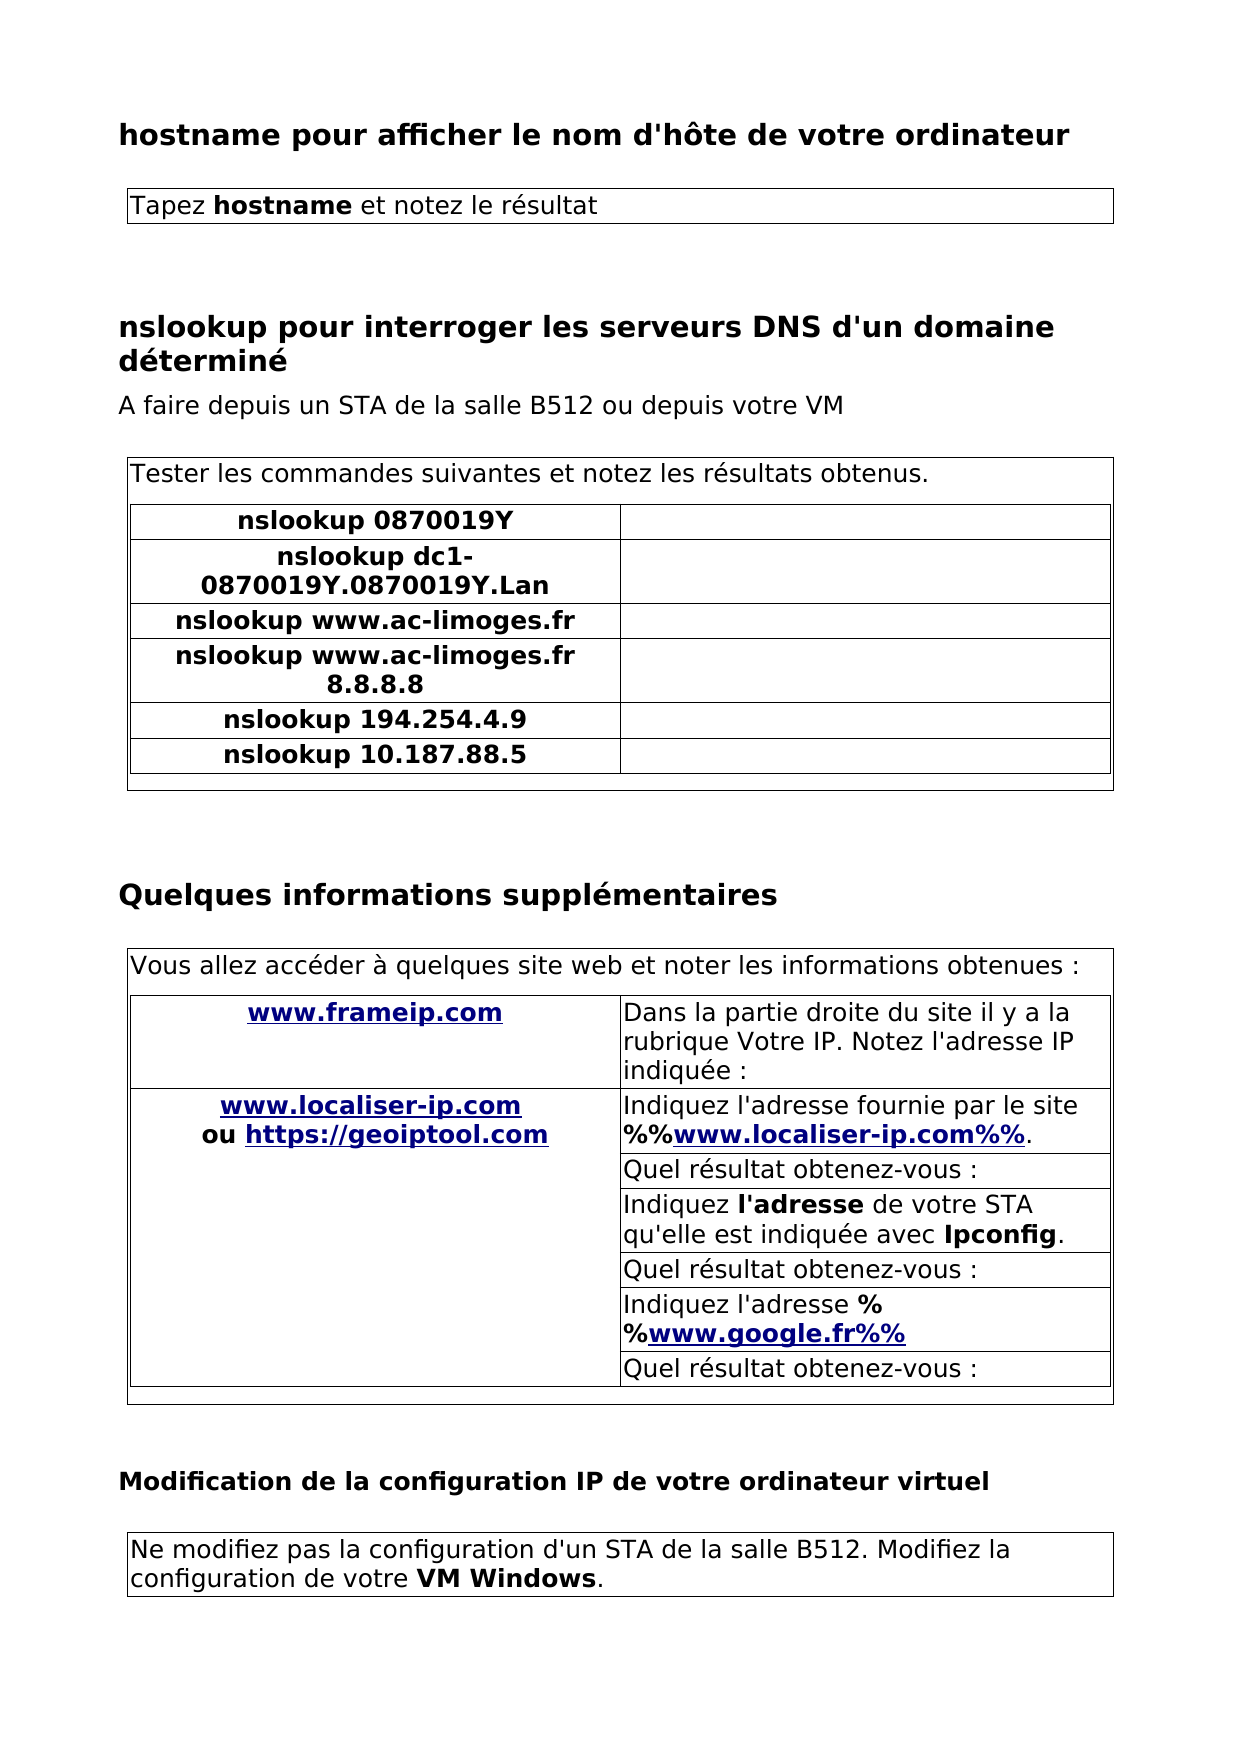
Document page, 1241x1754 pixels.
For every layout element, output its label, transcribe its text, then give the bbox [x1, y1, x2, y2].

table_cell Indiquez l'adresse %%www.google.fr%% [621, 1288, 1110, 1351]
table_cell [621, 604, 1110, 638]
table_header Tapez hostname et notez le résultat [128, 189, 1113, 223]
table_cell [621, 540, 1110, 603]
table_cell Quel résultat obtenez-vous : [621, 1253, 1110, 1287]
table_header Dans la partie droite du site il y a la rubrique Votre IP. Notez l'adresse IP indiquée : [621, 996, 1110, 1088]
table_cell www.localiser-ip.com ou https://geoiptool.com [131, 1089, 620, 1386]
table_cell Indiquez l'adresse fournie par le site %%www.localiser-ip.com%%. [621, 1089, 1110, 1153]
table_cell Quel résultat obtenez-vous : [621, 1154, 1110, 1188]
table_cell nslookup www.ac-limoges.fr 8.8.8.8 [131, 639, 620, 702]
table_cell [621, 703, 1110, 737]
table_cell nslookup dc1-0870019Y.0870019Y.Lan [131, 540, 620, 603]
table_header nslookup 0870019Y [131, 505, 620, 539]
table_cell Indiquez l'adresse de votre STA qu'elle est indiquée avec Ipconfig. [621, 1189, 1110, 1252]
text Modification de la configuration IP de votre ordinateur virtuel [118, 1467, 1122, 1496]
table_cell nslookup www.ac-limoges.fr [131, 604, 620, 638]
subtitle Quelques informations supplémentaires [118, 878, 1122, 912]
text A faire depuis un STA de la salle B512 ou depuis votre VM [118, 391, 1122, 420]
table_cell [621, 639, 1110, 702]
table_cell [621, 739, 1110, 772]
table_header Tester les commandes suivantes et notez les résultats obtenus. [128, 458, 1113, 790]
table_cell nslookup 194.254.4.9 [131, 703, 620, 737]
table_header Vous allez accéder à quelques site web et noter les informations obtenues : [128, 949, 1113, 1404]
subtitle hostname pour afficher le nom d'hôte de votre ordinateur [118, 118, 1122, 152]
table_cell nslookup 10.187.88.5 [131, 739, 620, 772]
table_header [621, 505, 1110, 539]
table_header www.frameip.com [131, 996, 620, 1088]
subtitle nslookup pour interroger les serveurs DNS d'un domaine déterminé [118, 311, 1122, 379]
table_cell Quel résultat obtenez-vous : [621, 1352, 1110, 1386]
table_header Ne modifiez pas la configuration d'un STA de la salle B512. Modifiez la configuration de votre VM Windows. [128, 1533, 1113, 1596]
